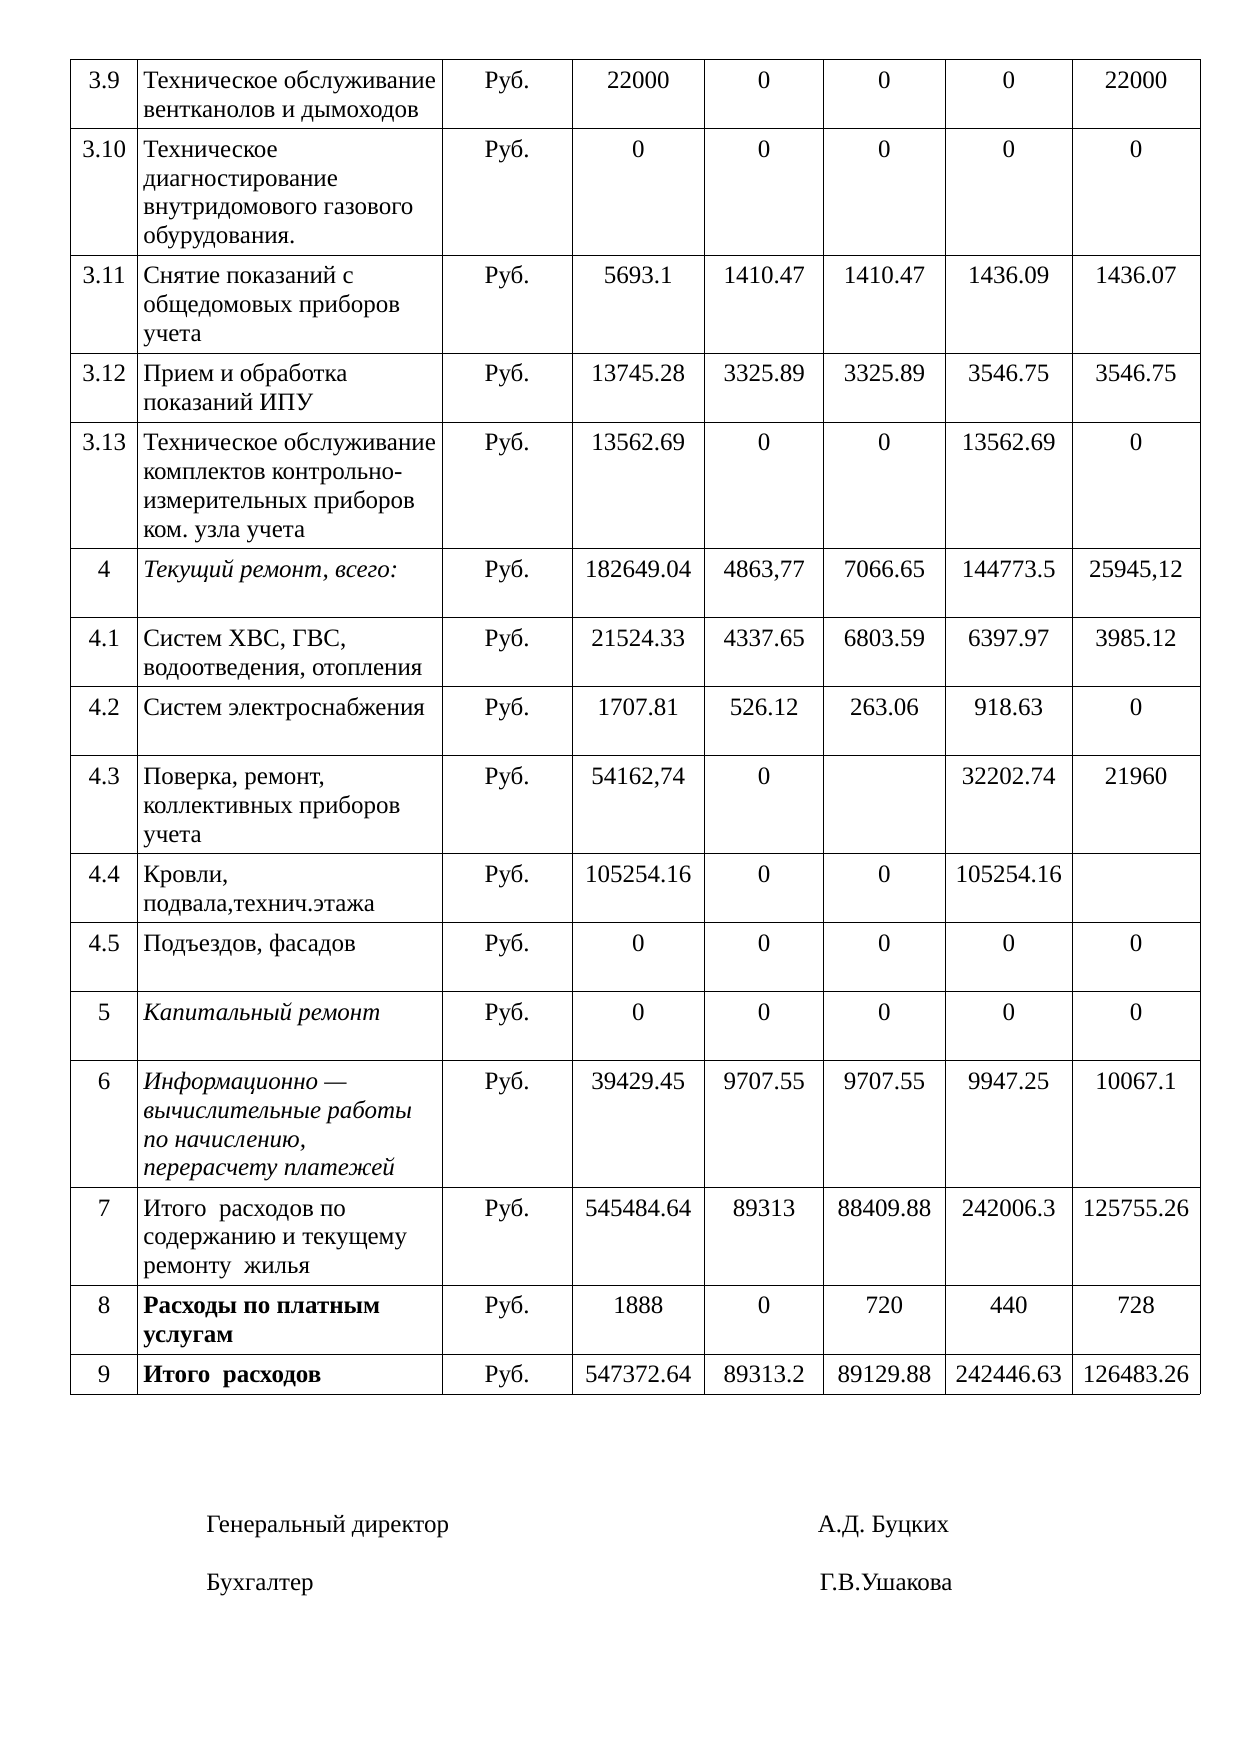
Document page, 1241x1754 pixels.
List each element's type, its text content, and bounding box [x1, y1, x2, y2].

table_cell 6 [71, 1061, 137, 1187]
table_cell 4863,77 [705, 549, 823, 617]
table_cell 1410,47 [705, 256, 823, 352]
table_cell 0 [1073, 423, 1200, 548]
table_cell Систем электроснабжения [138, 687, 442, 755]
table_cell 3.10 [71, 129, 137, 255]
table_cell 547372,64 [573, 1355, 704, 1394]
table_cell Руб. [443, 756, 572, 853]
table_cell 0 [705, 854, 823, 922]
table_cell 0 [1073, 992, 1200, 1060]
table_cell 1888 [573, 1286, 704, 1354]
table_cell Снятие показаний с общедомовых приборов учета [138, 256, 442, 352]
table_cell Прием и обработка показаний ИПУ [138, 354, 442, 422]
table_cell Информационно — вычислительные работы по начислению, перерасчету платежей [138, 1061, 442, 1187]
table_cell 4 [71, 549, 137, 617]
table_cell Руб. [443, 1188, 572, 1285]
table_cell 126483,26 [1073, 1355, 1200, 1394]
table_cell 7066,65 [824, 549, 945, 617]
table_cell 0 [946, 60, 1072, 128]
table_cell 728 [1073, 1286, 1200, 1354]
table_cell 6803,59 [824, 618, 945, 686]
table_cell 0 [824, 992, 945, 1060]
table_cell 4337,65 [705, 618, 823, 686]
table_cell 32202,74 [946, 756, 1072, 853]
table_cell 0 [824, 923, 945, 991]
table_cell 7 [71, 1188, 137, 1285]
text Генеральный директор А.Д. Буцких [59, 1509, 1181, 1538]
table_cell Расходы по платным услугам [138, 1286, 442, 1354]
table_cell Руб. [443, 423, 572, 548]
table_cell Капитальный ремонт [138, 992, 442, 1060]
table_cell 182649,04 [573, 549, 704, 617]
table_cell 13745,28 [573, 354, 704, 422]
table_cell 0 [705, 423, 823, 548]
table_cell 1410,47 [824, 256, 945, 352]
table_cell Руб. [443, 854, 572, 922]
table_cell 0 [573, 923, 704, 991]
table_cell 0 [946, 923, 1072, 991]
table_cell 526,12 [705, 687, 823, 755]
table_cell 0 [946, 129, 1072, 255]
table_cell 9707,55 [824, 1061, 945, 1187]
table_cell 720 [824, 1286, 945, 1354]
table_cell 4.4 [71, 854, 137, 922]
table_cell 89313,2 [705, 1355, 823, 1394]
table_cell 3.11 [71, 256, 137, 352]
table_cell Руб. [443, 256, 572, 352]
table_cell 0 [1073, 129, 1200, 255]
table_cell Руб. [443, 992, 572, 1060]
table_cell 0 [824, 129, 945, 255]
table_cell Руб. [443, 618, 572, 686]
table_cell 9707,55 [705, 1061, 823, 1187]
text Бухгалтер Г.В.Ушакова [59, 1567, 1181, 1595]
table_cell 545484,64 [573, 1188, 704, 1285]
table_cell [1073, 854, 1200, 922]
table_cell 4.1 [71, 618, 137, 686]
table_cell Текущий ремонт, всего: [138, 549, 442, 617]
table_cell 21524,33 [573, 618, 704, 686]
table_cell 1436,07 [1073, 256, 1200, 352]
table_cell 3325,89 [705, 354, 823, 422]
table_cell Итого расходов [138, 1355, 442, 1394]
table_cell 125755,26 [1073, 1188, 1200, 1285]
table_cell 6397,97 [946, 618, 1072, 686]
table_cell 9 [71, 1355, 137, 1394]
table_cell Руб. [443, 923, 572, 991]
table_cell Итого расходов по содержанию и текущему ремонту жилья [138, 1188, 442, 1285]
table_cell 3546,75 [1073, 354, 1200, 422]
table_cell 88409,88 [824, 1188, 945, 1285]
table_cell 918,63 [946, 687, 1072, 755]
table_cell 13562,69 [946, 423, 1072, 548]
table_cell Руб. [443, 60, 572, 128]
table_cell 3.13 [71, 423, 137, 548]
table_cell 440 [946, 1286, 1072, 1354]
table_cell 4.3 [71, 756, 137, 853]
table_cell 3.9 [71, 60, 137, 128]
table_cell 13562,69 [573, 423, 704, 548]
table_cell 0 [705, 923, 823, 991]
table_cell Кровли, подвала,технич.этажа [138, 854, 442, 922]
table_cell 0 [1073, 923, 1200, 991]
table_cell 0 [946, 992, 1072, 1060]
table_cell 22000 [573, 60, 704, 128]
table_cell Техническое обслуживание комплектов контрольно- измерительных приборов ком. узла учета [138, 423, 442, 548]
table_cell 3546,75 [946, 354, 1072, 422]
table_cell 0 [705, 60, 823, 128]
table_cell 3985,12 [1073, 618, 1200, 686]
table_cell 263,06 [824, 687, 945, 755]
table_cell 3.12 [71, 354, 137, 422]
table_cell 0 [705, 129, 823, 255]
table_cell 105254,16 [573, 854, 704, 922]
table_cell 54162,74 [573, 756, 704, 853]
table_cell 1707,81 [573, 687, 704, 755]
table_cell 0 [824, 60, 945, 128]
table_cell 1436,09 [946, 256, 1072, 352]
table_cell 0 [573, 992, 704, 1060]
table_cell 21960 [1073, 756, 1200, 853]
table_cell 9947,25 [946, 1061, 1072, 1187]
table_cell Руб. [443, 1355, 572, 1394]
table_cell 10067,1 [1073, 1061, 1200, 1187]
table_cell 4.5 [71, 923, 137, 991]
table_cell 0 [1073, 687, 1200, 755]
table_cell 0 [824, 423, 945, 548]
table_cell 242446,63 [946, 1355, 1072, 1394]
table_cell Систем ХВС, ГВС, водоотведения, отопления [138, 618, 442, 686]
table_cell 25945,12 [1073, 549, 1200, 617]
table_cell Подъездов, фасадов [138, 923, 442, 991]
table_cell 89129,88 [824, 1355, 945, 1394]
table_cell 39429,45 [573, 1061, 704, 1187]
table_cell [824, 756, 945, 853]
table_cell 8 [71, 1286, 137, 1354]
table_cell 144773,5 [946, 549, 1072, 617]
table_cell Техническое диагностирование внутридомового газового обурудования. [138, 129, 442, 255]
table_cell 89313 [705, 1188, 823, 1285]
table_cell 5 [71, 992, 137, 1060]
table_cell 0 [824, 854, 945, 922]
table_cell Руб. [443, 687, 572, 755]
table_cell 0 [705, 756, 823, 853]
table_cell 5693,1 [573, 256, 704, 352]
table_cell 0 [705, 1286, 823, 1354]
table_cell Поверка, ремонт, коллективных приборов учета [138, 756, 442, 853]
table_cell 0 [705, 992, 823, 1060]
table_cell 22000 [1073, 60, 1200, 128]
table_cell Руб. [443, 129, 572, 255]
table_cell Руб. [443, 549, 572, 617]
table_cell Руб. [443, 354, 572, 422]
table_cell 3325,89 [824, 354, 945, 422]
table_cell Техническое обслуживание вентканолов и дымоходов [138, 60, 442, 128]
table_cell Руб. [443, 1061, 572, 1187]
table_cell 105254,16 [946, 854, 1072, 922]
table_cell 0 [573, 129, 704, 255]
table_cell 4.2 [71, 687, 137, 755]
table_cell 242006,3 [946, 1188, 1072, 1285]
table_cell Руб. [443, 1286, 572, 1354]
